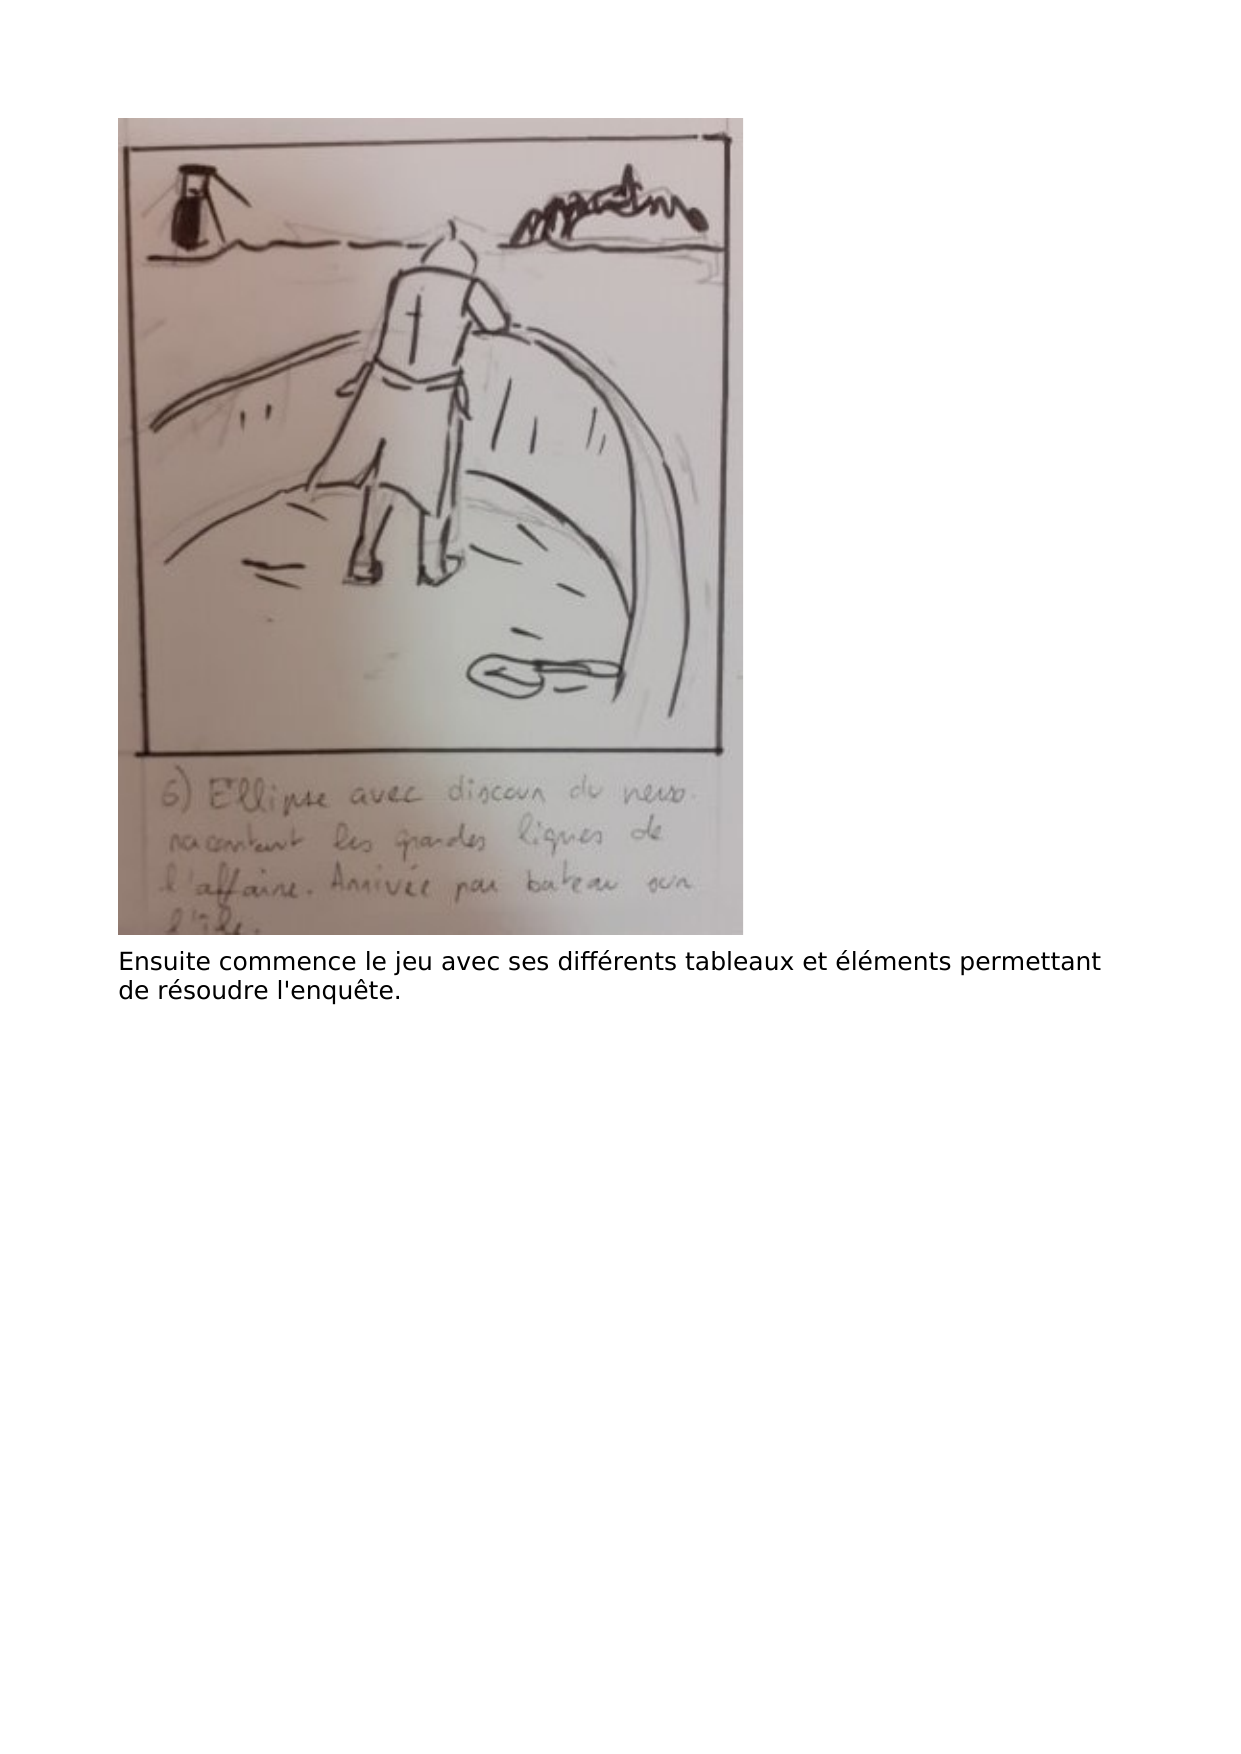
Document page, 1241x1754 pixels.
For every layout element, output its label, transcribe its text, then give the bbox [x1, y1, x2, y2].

picture [118, 118, 744, 935]
text Ensuite commence le jeu avec ses différents tableaux et éléments permettant de résoudre l'enquête. [118, 947, 1122, 1006]
